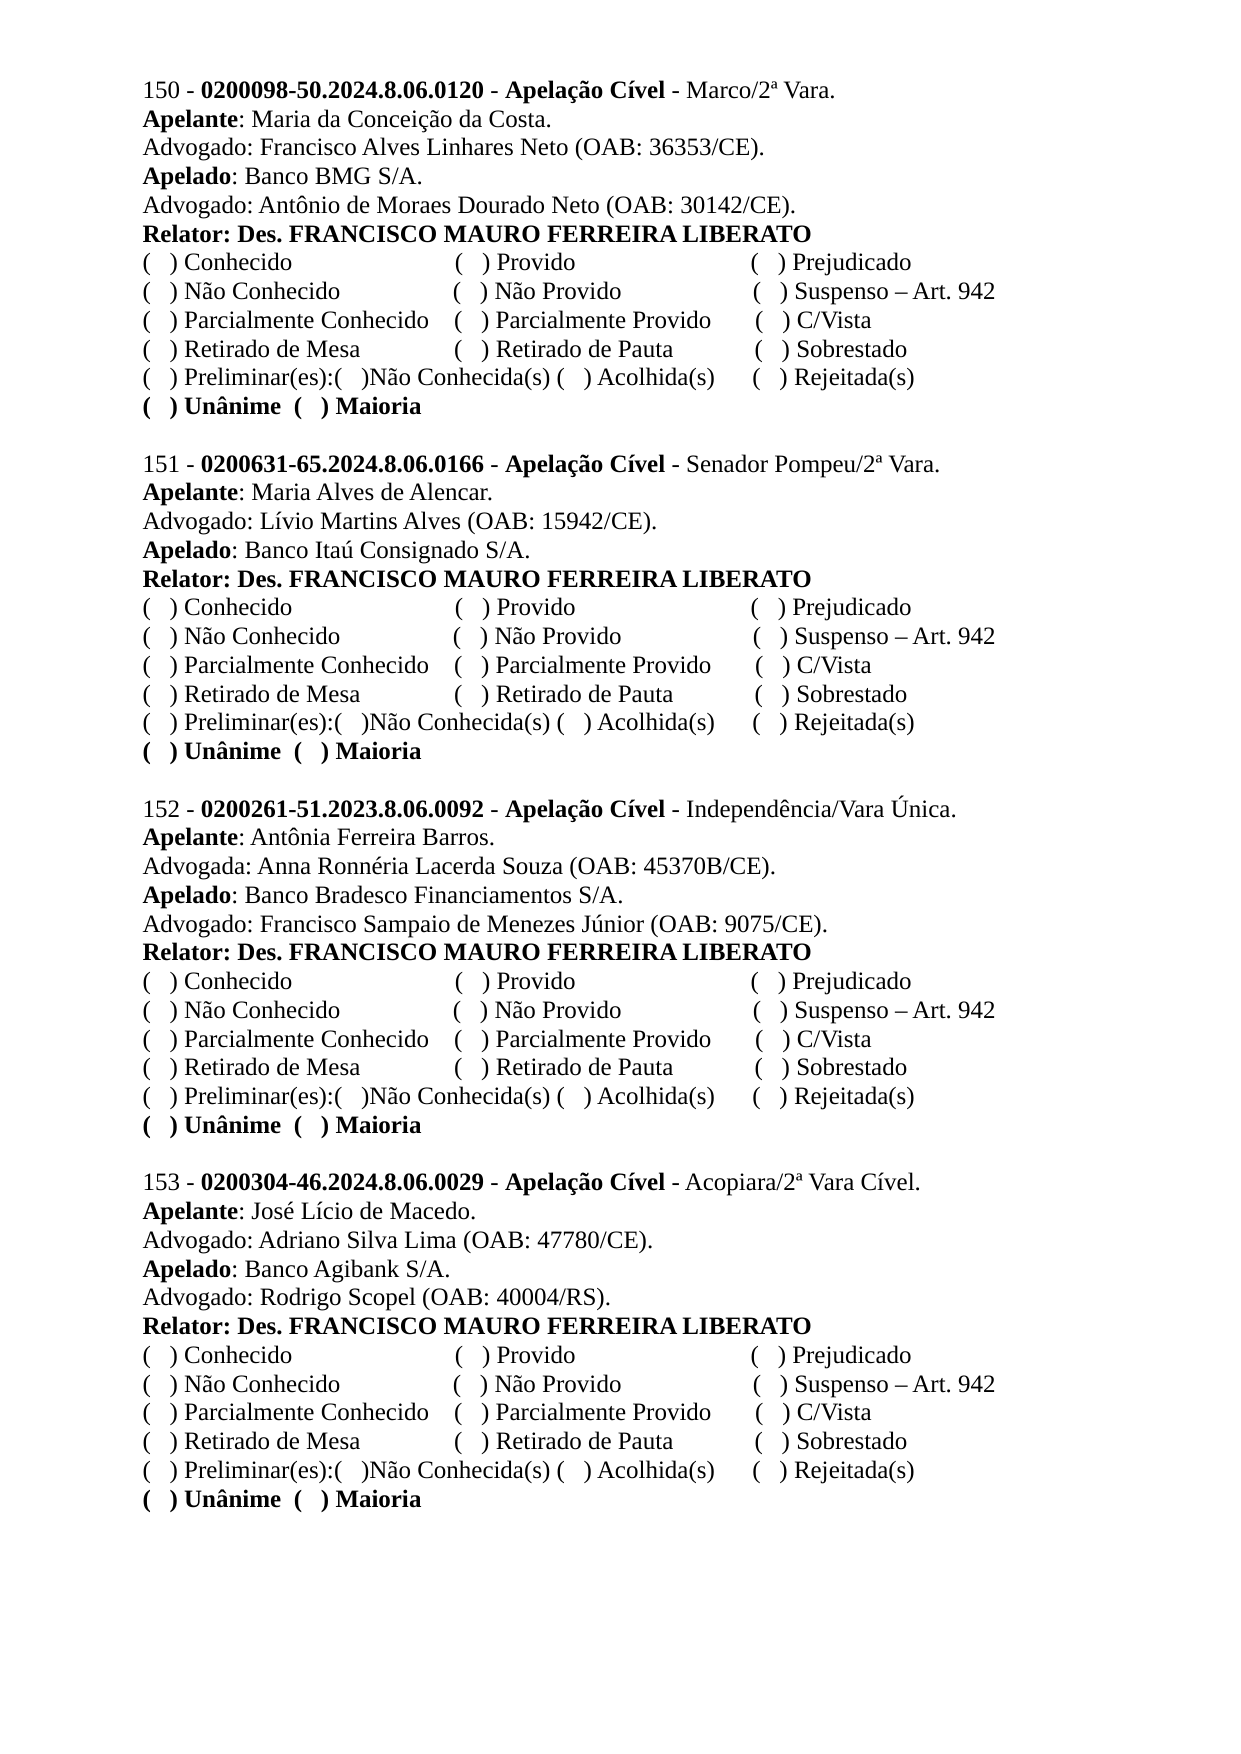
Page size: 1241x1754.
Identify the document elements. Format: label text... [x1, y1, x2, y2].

text ( ) Parcialmente Conhecido ( ) Parcialmente Provido ( ) C/Vista [142, 1397, 1158, 1426]
text Apelado: Banco Itaú Consignado S/A. [142, 535, 1141, 564]
text Advogado: Rodrigo Scopel (OAB: 40004/RS). [142, 1282, 1141, 1311]
text ( ) Parcialmente Conhecido ( ) Parcialmente Provido ( ) C/Vista [142, 650, 1158, 679]
text Advogado: Adriano Silva Lima (OAB: 47780/CE). [142, 1225, 1141, 1254]
text ( ) Conhecido ( ) Provido ( ) Prejudicado [142, 247, 1141, 276]
text ( ) Unânime ( ) Maioria [142, 391, 1158, 420]
text Advogada: Anna Ronnéria Lacerda Souza (OAB: 45370B/CE). [142, 851, 1141, 880]
text Apelante: Maria da Conceição da Costa. [142, 104, 1141, 132]
text ( ) Não Conhecido ( ) Não Provido ( ) Suspenso – Art. 942 [142, 276, 1158, 305]
text Relator: Des. FRANCISCO MAURO FERREIRA LIBERATO [142, 564, 1141, 592]
text Advogado: Lívio Martins Alves (OAB: 15942/CE). [142, 506, 1141, 535]
text 151 - 0200631-65.2024.8.06.0166 - Apelação Cível - Senador Pompeu/2ª Vara. [142, 449, 1141, 477]
text ( ) Unânime ( ) Maioria [142, 1110, 1158, 1139]
text ( ) Preliminar(es):( )Não Conhecida(s) ( ) Acolhida(s) ( ) Rejeitada(s) [142, 707, 1158, 736]
text ( ) Unânime ( ) Maioria [142, 1484, 1158, 1512]
text Relator: Des. FRANCISCO MAURO FERREIRA LIBERATO [142, 1311, 1141, 1340]
text Advogado: Antônio de Moraes Dourado Neto (OAB: 30142/CE). [142, 190, 1141, 219]
text ( ) Unânime ( ) Maioria [142, 736, 1158, 765]
text ( ) Preliminar(es):( )Não Conhecida(s) ( ) Acolhida(s) ( ) Rejeitada(s) [142, 1081, 1158, 1110]
text Apelado: Banco Bradesco Financiamentos S/A. [142, 880, 1141, 909]
text Apelante: Maria Alves de Alencar. [142, 477, 1141, 506]
text 152 - 0200261-51.2023.8.06.0092 - Apelação Cível - Independência/Vara Única. [142, 794, 1141, 822]
text ( ) Parcialmente Conhecido ( ) Parcialmente Provido ( ) C/Vista [142, 305, 1158, 334]
text Relator: Des. FRANCISCO MAURO FERREIRA LIBERATO [142, 937, 1141, 966]
text Apelante: Antônia Ferreira Barros. [142, 822, 1141, 851]
text ( ) Retirado de Mesa ( ) Retirado de Pauta ( ) Sobrestado [142, 334, 1158, 362]
text ( ) Retirado de Mesa ( ) Retirado de Pauta ( ) Sobrestado [142, 1052, 1158, 1081]
text 150 - 0200098-50.2024.8.06.0120 - Apelação Cível - Marco/2ª Vara. [142, 75, 1141, 104]
text 153 - 0200304-46.2024.8.06.0029 - Apelação Cível - Acopiara/2ª Vara Cível. [142, 1167, 1141, 1196]
text Advogado: Francisco Sampaio de Menezes Júnior (OAB: 9075/CE). [142, 909, 1141, 937]
text ( ) Parcialmente Conhecido ( ) Parcialmente Provido ( ) C/Vista [142, 1024, 1158, 1052]
text ( ) Retirado de Mesa ( ) Retirado de Pauta ( ) Sobrestado [142, 1426, 1158, 1455]
text ( ) Conhecido ( ) Provido ( ) Prejudicado [142, 966, 1141, 995]
text ( ) Não Conhecido ( ) Não Provido ( ) Suspenso – Art. 942 [142, 1369, 1158, 1397]
text Advogado: Francisco Alves Linhares Neto (OAB: 36353/CE). [142, 132, 1141, 161]
text ( ) Não Conhecido ( ) Não Provido ( ) Suspenso – Art. 942 [142, 995, 1158, 1024]
text ( ) Preliminar(es):( )Não Conhecida(s) ( ) Acolhida(s) ( ) Rejeitada(s) [142, 1455, 1158, 1484]
text Apelado: Banco BMG S/A. [142, 161, 1141, 190]
text ( ) Conhecido ( ) Provido ( ) Prejudicado [142, 592, 1141, 621]
text Relator: Des. FRANCISCO MAURO FERREIRA LIBERATO [142, 219, 1141, 247]
text Apelante: José Lício de Macedo. [142, 1196, 1141, 1225]
text ( ) Não Conhecido ( ) Não Provido ( ) Suspenso – Art. 942 [142, 621, 1158, 650]
text Apelado: Banco Agibank S/A. [142, 1254, 1141, 1282]
text ( ) Retirado de Mesa ( ) Retirado de Pauta ( ) Sobrestado [142, 679, 1158, 707]
text ( ) Preliminar(es):( )Não Conhecida(s) ( ) Acolhida(s) ( ) Rejeitada(s) [142, 362, 1158, 391]
text ( ) Conhecido ( ) Provido ( ) Prejudicado [142, 1340, 1141, 1369]
